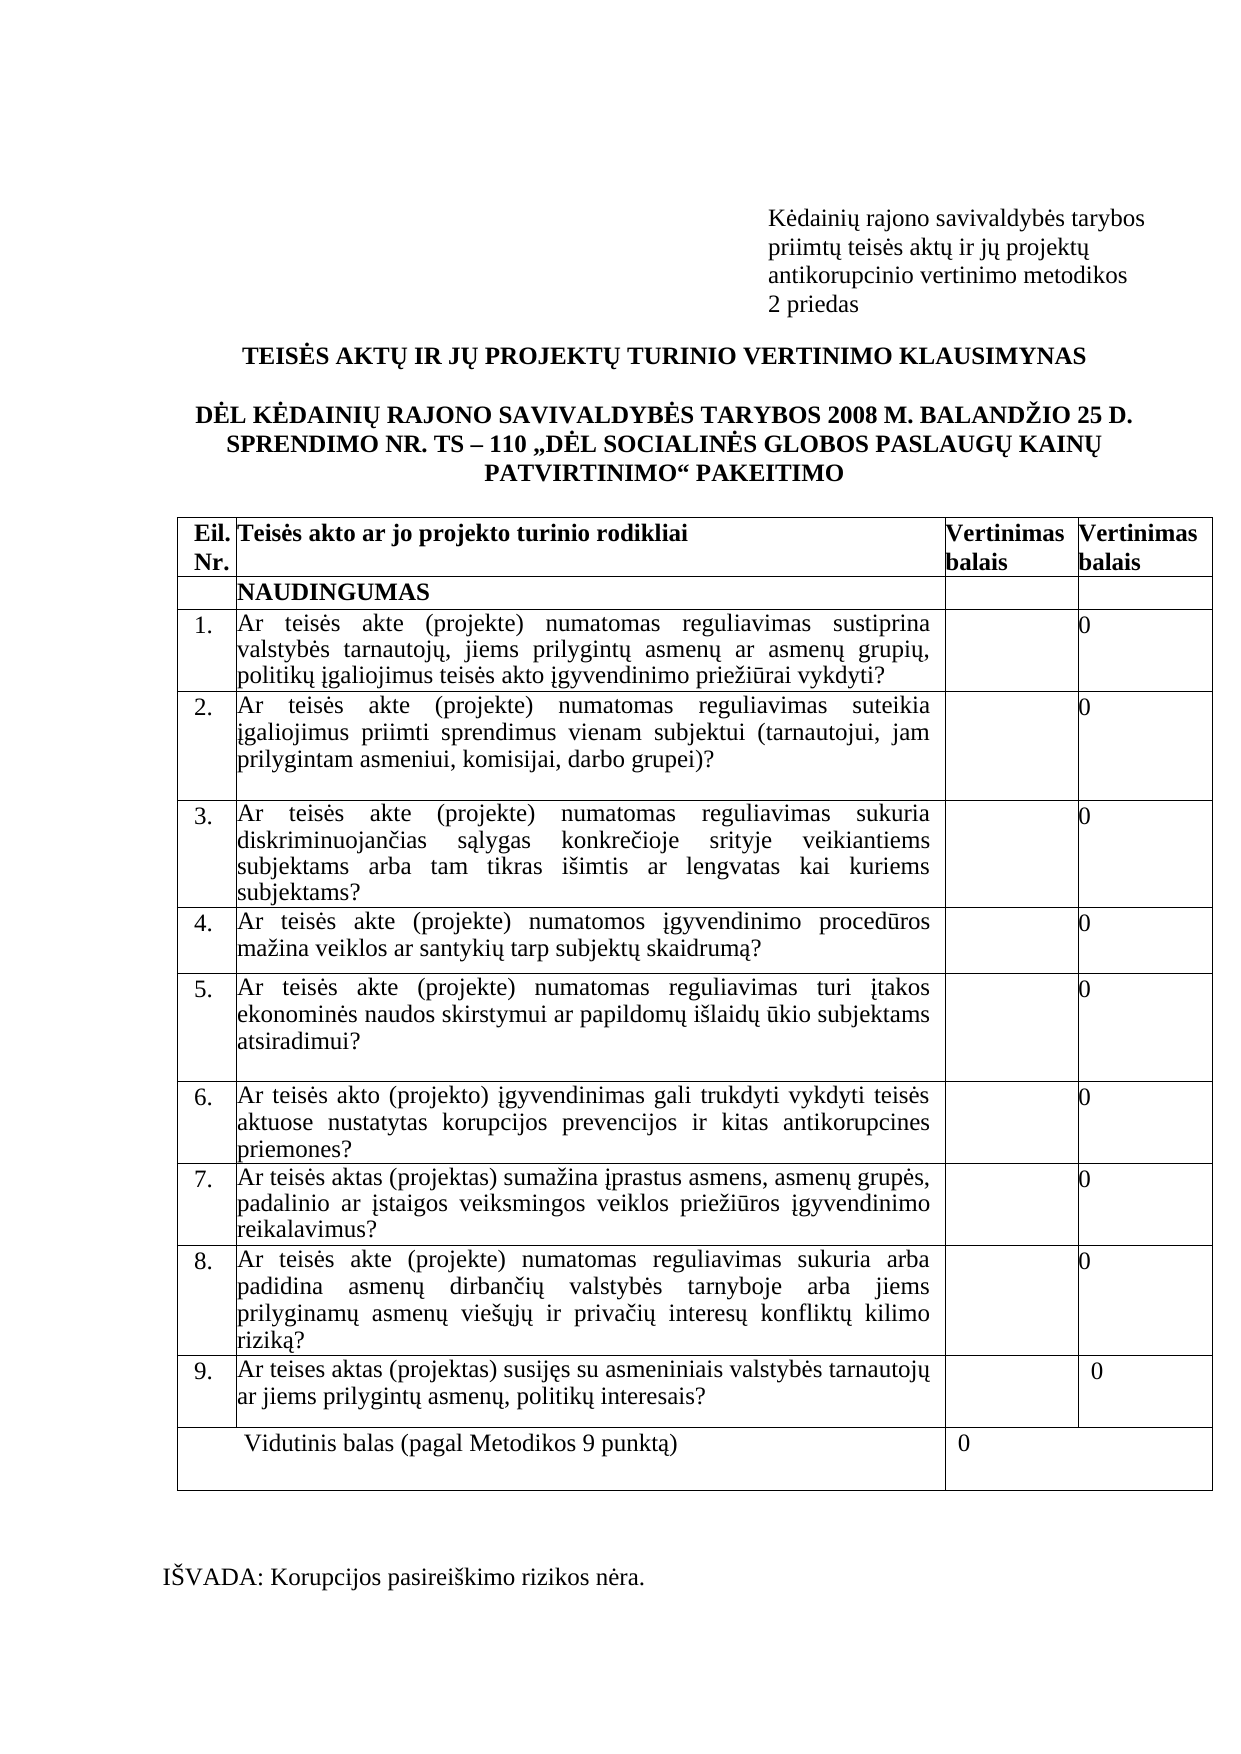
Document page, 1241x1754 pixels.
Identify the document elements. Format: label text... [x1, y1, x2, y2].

table_cell 0 [1079, 692, 1212, 800]
table_cell Ar teises aktas (projektas) susijęs su asmeniniais valstybės tarnautojų ar jiems prilygintų asmenų, politikų interesais? [237, 1356, 945, 1427]
table_cell 2. [178, 692, 236, 800]
table_cell [946, 692, 1078, 800]
table_cell 9. [178, 1356, 236, 1427]
table_cell Ar teisės aktas (projektas) sumažina įprastus asmens, asmenų grupės, padalinio ar įstaigos veiksmingos veiklos priežiūros įgyvendinimo reikalavimus? [237, 1164, 945, 1245]
table_cell 8. [178, 1246, 236, 1355]
table_cell 7. [178, 1164, 236, 1245]
table_cell [1079, 577, 1212, 609]
table_cell [946, 577, 1078, 609]
table_cell 0 [1079, 908, 1212, 973]
table_cell Ar teisės akte (projekte) numatomas reguliavimas suteikia įgaliojimus priimti sprendimus vienam subjektui (tarnautojui, jam prilygintam asmeniui, komisijai, darbo grupei)? [237, 692, 945, 800]
text IŠVADA: Korupcijos pasireiškimo rizikos nėra. [162, 1568, 1151, 1589]
table_cell [946, 1164, 1078, 1245]
text Kėdainių rajono savivaldybės tarybos [768, 204, 1156, 232]
table_header Vertinimas balais [1079, 518, 1212, 576]
table_cell [946, 1246, 1078, 1355]
table_cell 4. [178, 908, 236, 973]
text 2 priedas [675, 289, 1016, 318]
table_cell [178, 577, 236, 609]
table_cell Ar teisės akte (projekte) numatomas reguliavimas sukuria arba padidina asmenų dirbančių valstybės tarnyboje arba jiems prilyginamų asmenų viešųjų ir privačių interesų konfliktų kilimo riziką? [237, 1246, 945, 1355]
table_cell Ar teisės akte (projekte) numatomos įgyvendinimo procedūros mažina veiklos ar santykių tarp subjektų skaidrumą? [237, 908, 945, 973]
table_cell 3. [178, 801, 236, 907]
table_cell 0 [1079, 610, 1212, 691]
table_cell 0 [1079, 1164, 1212, 1245]
table_cell NAUDINGUMAS [237, 577, 945, 609]
table_cell [946, 610, 1078, 691]
text priimtų teisės aktų ir jų projektų antikorupcinio vertinimo metodikos [768, 232, 1156, 289]
table_cell [946, 1082, 1078, 1163]
table_cell Ar teisės akte (projekte) numatomas reguliavimas turi įtakos ekonominės naudos skirstymui ar papildomų išlaidų ūkio subjektams atsiradimui? [237, 974, 945, 1081]
table_cell [946, 1356, 1078, 1427]
table_header Teisės akto ar jo projekto turinio rodikliai [237, 518, 945, 576]
table_cell 0 [1079, 1356, 1212, 1427]
table_cell Ar teisės akto (projekto) įgyvendinimas gali trukdyti vykdyti teisės aktuose nustatytas korupcijos prevencijos ir kitas antikorupcines priemones? [237, 1082, 945, 1163]
table_cell 6. [178, 1082, 236, 1163]
text DĖL KĖDAINIŲ RAJONO SAVIVALDYBĖS TARYBOS 2008 M. BALANDŽIO 25 D. SPRENDIMO NR. TS – 110 „DĖL SOCIALINĖS GLOBOS PASLAUGŲ KAINŲ PATVIRTINIMO“ PAKEITIMO [177, 401, 1151, 487]
table_header Eil.Nr. [178, 518, 236, 576]
table_cell 0 [1079, 974, 1212, 1081]
table_cell 0 [1079, 1082, 1212, 1163]
table_cell 0 [946, 1428, 1212, 1490]
table_cell 1. [178, 610, 236, 691]
table_cell Ar teisės akte (projekte) numatomas reguliavimas sustiprina valstybės tarnautojų, jiems prilygintų asmenų ar asmenų grupių, politikų įgaliojimus teisės akto įgyvendinimo priežiūrai vykdyti? [237, 610, 945, 691]
table_cell Vidutinis balas (pagal Metodikos 9 punktą) [178, 1428, 945, 1490]
table_cell [946, 974, 1078, 1081]
table_header Vertinimas balais [946, 518, 1078, 576]
table_cell 0 [1079, 801, 1212, 907]
table_cell [946, 908, 1078, 973]
text TEISĖS AKTŲ IR JŲ PROJEKTŲ TURINIO VERTINIMO KLAUSIMYNAS [177, 346, 1151, 369]
table_cell 5. [178, 974, 236, 1081]
table_cell Ar teisės akte (projekte) numatomas reguliavimas sukuria diskriminuojančias sąlygas konkrečioje srityje veikiantiems subjektams arba tam tikras išimtis ar lengvatas kai kuriems subjektams? [237, 801, 945, 907]
table_cell [946, 801, 1078, 907]
table_cell 0 [1079, 1246, 1212, 1355]
